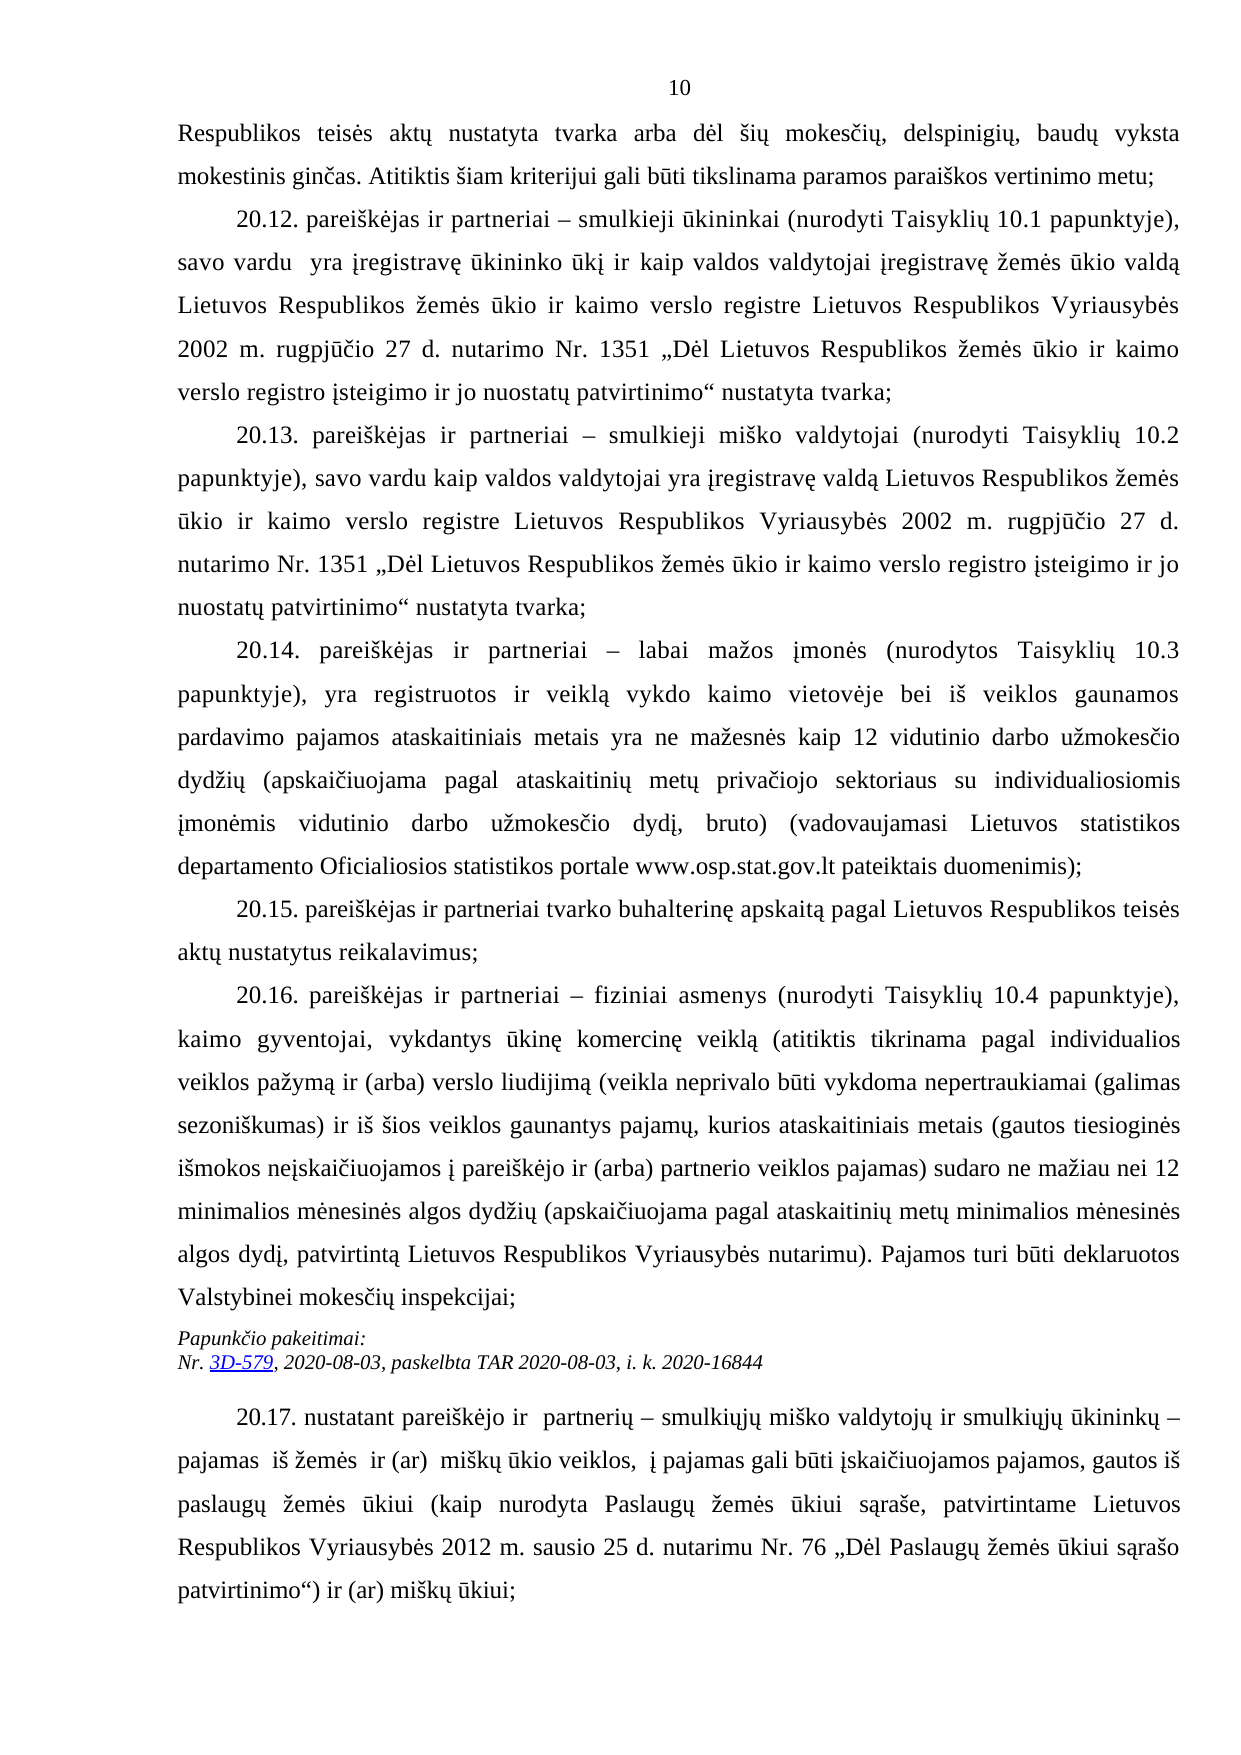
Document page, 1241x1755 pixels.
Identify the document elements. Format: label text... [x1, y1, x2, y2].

text 20.15. pareiškėjas ir partneriai tvarko buhalterinę apskaitą pagal Lietuvos Respublikos teisės aktų nustatytus reikalavimus; [177, 894, 1181, 966]
text 20.16. pareiškėjas ir partneriai – fiziniai asmenys (nurodyti Taisyklių 10.4 papunktyje), kaimo gyventojai, vykdantys ūkinę komercinę veiklą (atitiktis tikrinama pagal individualios veiklos pažymą ir (arba) verslo liudijimą (veikla neprivalo būti vykdoma nepertraukiamai (galimas sezoniškumas) ir iš šios veiklos gaunantys pajamų, kurios ataskaitiniais metais (gautos tiesioginės išmokos neįskaičiuojamos į pareiškėjo ir (arba) partnerio veiklos pajamas) sudaro ne mažiau nei 12 minimalios mėnesinės algos dydžių (apskaičiuojama pagal ataskaitinių metų minimalios mėnesinės algos dydį, patvirtintą Lietuvos Respublikos Vyriausybės nutarimu). Pajamos turi būti deklaruotos Valstybinei mokesčių inspekcijai; [177, 981, 1181, 1311]
text 20.12. pareiškėjas ir partneriai – smulkieji ūkininkai (nurodyti Taisyklių 10.1 papunktyje), savo vardu yra įregistravę ūkininko ūkį ir kaip valdos valdytojai įregistravę žemės ūkio valdą Lietuvos Respublikos žemės ūkio ir kaimo verslo registre Lietuvos Respublikos Vyriausybės 2002 m. rugpjūčio 27 d. nutarimo Nr. 1351 „Dėl Lietuvos Respublikos žemės ūkio ir kaimo verslo registro įsteigimo ir jo nuostatų patvirtinimo“ nustatyta tvarka; [177, 204, 1181, 406]
text Nr. 3D-579, 2020-08-03, paskelbta TAR 2020-08-03, i. k. 2020-16844 [177, 1350, 1181, 1374]
text 20.14. pareiškėjas ir partneriai – labai mažos įmonės (nurodytos Taisyklių 10.3 papunktyje), yra registruotos ir veiklą vykdo kaimo vietovėje bei iš veiklos gaunamos pardavimo pajamos ataskaitiniais metais yra ne mažesnės kaip 12 vidutinio darbo užmokesčio dydžių (apskaičiuojama pagal ataskaitinių metų privačiojo sektoriaus su individualiosiomis įmonėmis vidutinio darbo užmokesčio dydį, bruto) (vadovaujamasi Lietuvos statistikos departamento Oficialiosios statistikos portale www.osp.stat.gov.lt pateiktais duomenimis); [177, 636, 1181, 880]
text Respublikos teisės aktų nustatyta tvarka arba dėl šių mokesčių, delspinigių, baudų vyksta mokestinis ginčas. Atitiktis šiam kriterijui gali būti tikslinama paramos paraiškos vertinimo metu; [177, 118, 1181, 190]
text 20.13. pareiškėjas ir partneriai – smulkieji miško valdytojai (nurodyti Taisyklių 10.2 papunktyje), savo vardu kaip valdos valdytojai yra įregistravę valdą Lietuvos Respublikos žemės ūkio ir kaimo verslo registre Lietuvos Respublikos Vyriausybės 2002 m. rugpjūčio 27 d. nutarimo Nr. 1351 „Dėl Lietuvos Respublikos žemės ūkio ir kaimo verslo registro įsteigimo ir jo nuostatų patvirtinimo“ nustatyta tvarka; [177, 420, 1181, 621]
text Papunkčio pakeitimai: [177, 1326, 1181, 1350]
text 20.17. nustatant pareiškėjo ir partnerių – smulkiųjų miško valdytojų ir smulkiųjų ūkininkų – pajamas iš žemės ir (ar) miškų ūkio veiklos, į pajamas gali būti įskaičiuojamos pajamos, gautos iš paslaugų žemės ūkiui (kaip nurodyta Paslaugų žemės ūkiui sąraše, patvirtintame Lietuvos Respublikos Vyriausybės 2012 m. sausio 25 d. nutarimu Nr. 76 „Dėl Paslaugų žemės ūkiui sąrašo patvirtinimo“) ir (ar) miškų ūkiui; [177, 1402, 1181, 1604]
